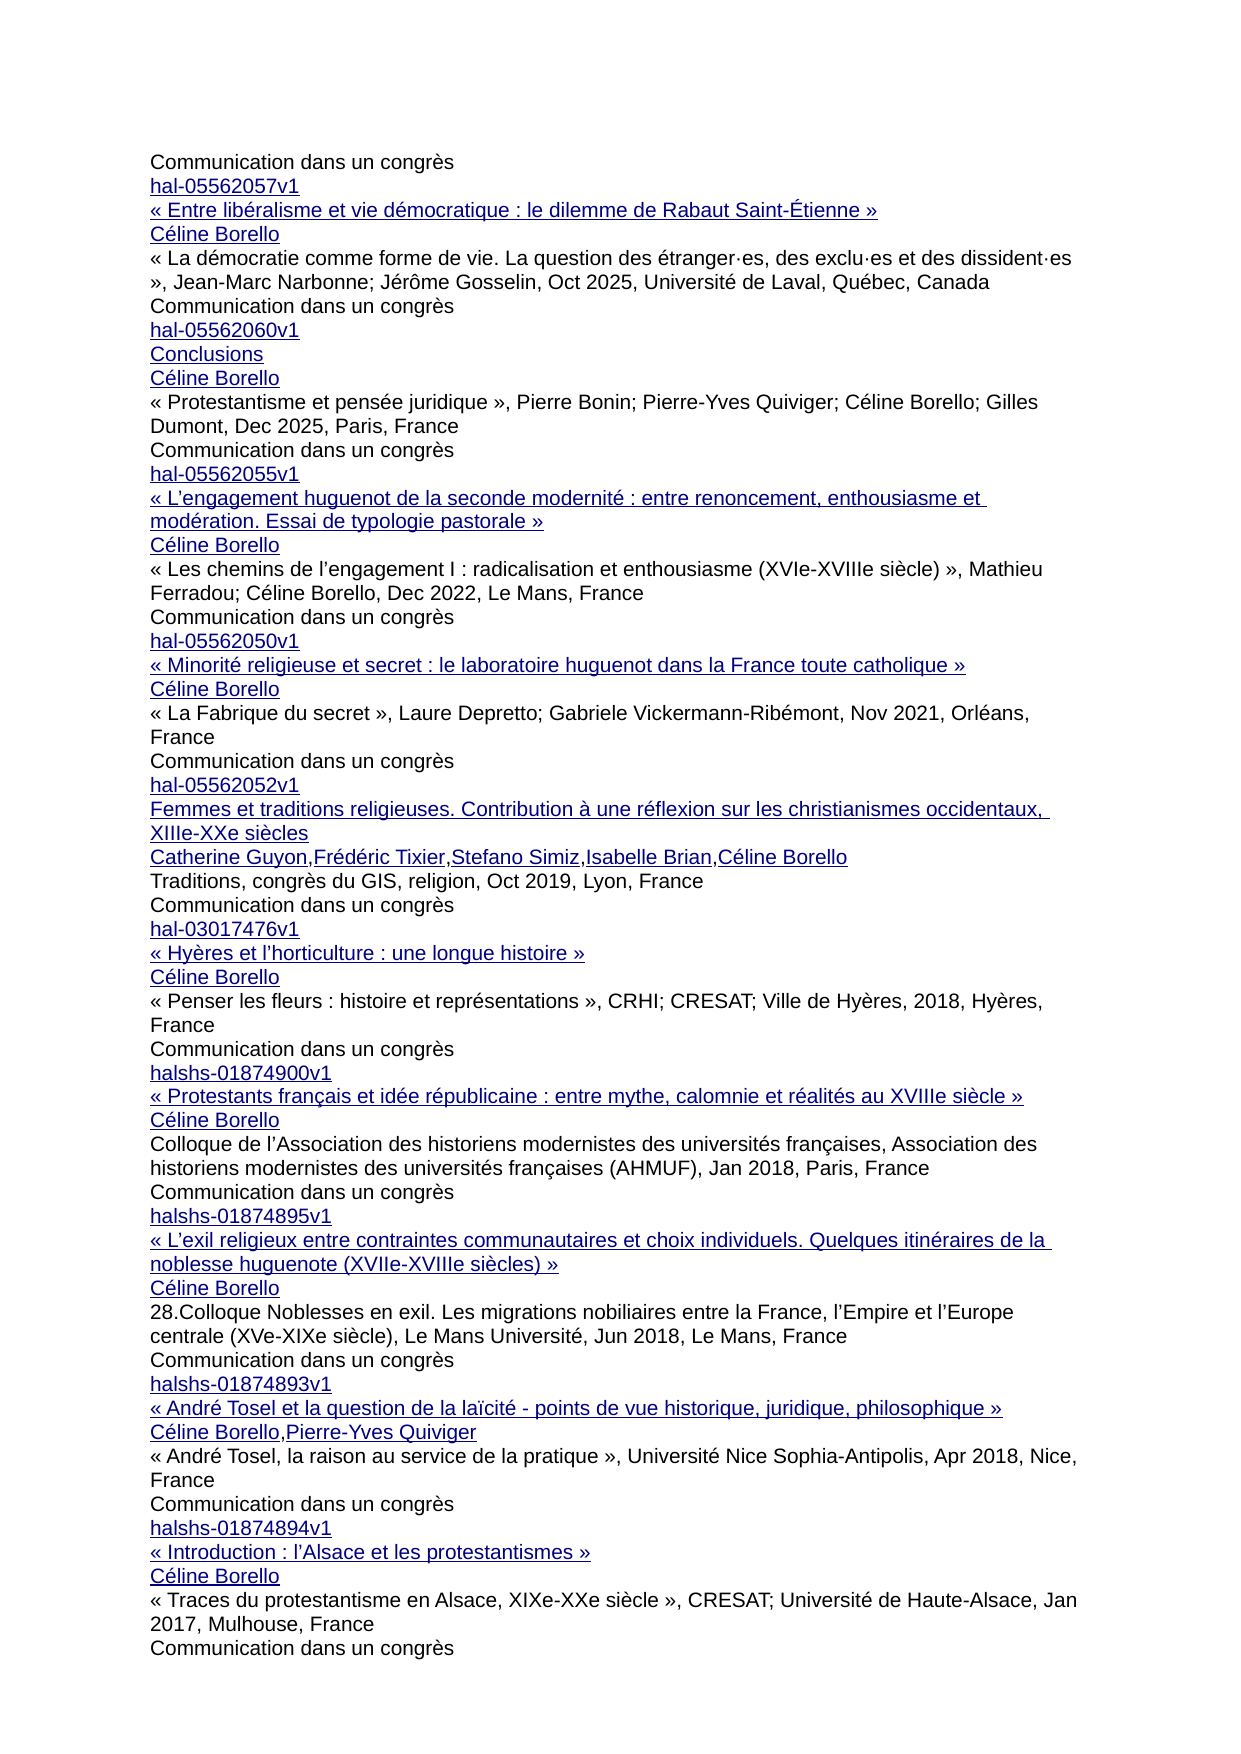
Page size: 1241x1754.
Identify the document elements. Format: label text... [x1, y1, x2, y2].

table_cell « Hyères et l’horticulture : une longue histoire » Céline Borello « Penser les fleurs : histoire et représentations », CRHI; CRESAT; Ville de Hyères, 2018, Hyères, France Communication dans un congrès halshs-01874900v1 [150, 941, 1090, 1084]
table_cell « Entre libéralisme et vie démocratique : le dilemme de Rabaut Saint-Étienne » Céline Borello « La démocratie comme forme de vie. La question des étranger·es, des exclu·es et des dissident·es », Jean-Marc Narbonne; Jérôme Gosselin, Oct 2025, Université de Laval, Québec, Canada Communication dans un congrès hal-05562060v1 [150, 198, 1090, 342]
table_cell Femmes et traditions religieuses. Contribution à une réflexion sur les christianismes occidentaux, XIIIe-XXe siècles Catherine Guyon,Frédéric Tixier,Stefano Simiz,Isabelle Brian,Céline Borello Traditions, congrès du GIS, religion, Oct 2019, Lyon, France Communication dans un congrès hal-03017476v1 [150, 797, 1090, 941]
table_cell Conclusions Céline Borello « Protestantisme et pensée juridique », Pierre Bonin; Pierre-Yves Quiviger; Céline Borello; Gilles Dumont, Dec 2025, Paris, France Communication dans un congrès hal-05562055v1 [150, 342, 1090, 485]
table_cell « André Tosel et la question de la laïcité - points de vue historique, juridique, philosophique » Céline Borello,Pierre-Yves Quiviger « André Tosel, la raison au service de la pratique », Université Nice Sophia-Antipolis, Apr 2018, Nice, France Communication dans un congrès halshs-01874894v1 [150, 1396, 1090, 1539]
table_cell Communication dans un congrès hal-05562057v1 [150, 150, 1090, 198]
table_cell « Minorité religieuse et secret : le laboratoire huguenot dans la France toute catholique » Céline Borello « La Fabrique du secret », Laure Depretto; Gabriele Vickermann-Ribémont, Nov 2021, Orléans, France Communication dans un congrès hal-05562052v1 [150, 653, 1090, 797]
table_cell « L’exil religieux entre contraintes communautaires et choix individuels. Quelques itinéraires de la noblesse huguenote (XVIIe-XVIIIe siècles) » Céline Borello 28.Colloque Noblesses en exil. Les migrations nobiliaires entre la France, l’Empire et l’Europe centrale (XVe-XIXe siècle), Le Mans Université, Jun 2018, Le Mans, France Communication dans un congrès halshs-01874893v1 [150, 1228, 1090, 1396]
table_cell « Introduction : l’Alsace et les protestantismes » Céline Borello « Traces du protestantisme en Alsace, XIXe-XXe siècle », CRESAT; Université de Haute-Alsace, Jan 2017, Mulhouse, France Communication dans un congrès [150, 1540, 1090, 1659]
table_cell « Protestants français et idée républicaine : entre mythe, calomnie et réalités au XVIIIe siècle » Céline Borello Colloque de l’Association des historiens modernistes des universités françaises, Association des historiens modernistes des universités françaises (AHMUF), Jan 2018, Paris, France Communication dans un congrès halshs-01874895v1 [150, 1084, 1090, 1228]
table_cell « L’engagement huguenot de la seconde modernité : entre renoncement, enthousiasme et modération. Essai de typologie pastorale » Céline Borello « Les chemins de l’engagement I : radicalisation et enthousiasme (XVIe-XVIIIe siècle) », Mathieu Ferradou; Céline Borello, Dec 2022, Le Mans, France Communication dans un congrès hal-05562050v1 [150, 485, 1090, 653]
